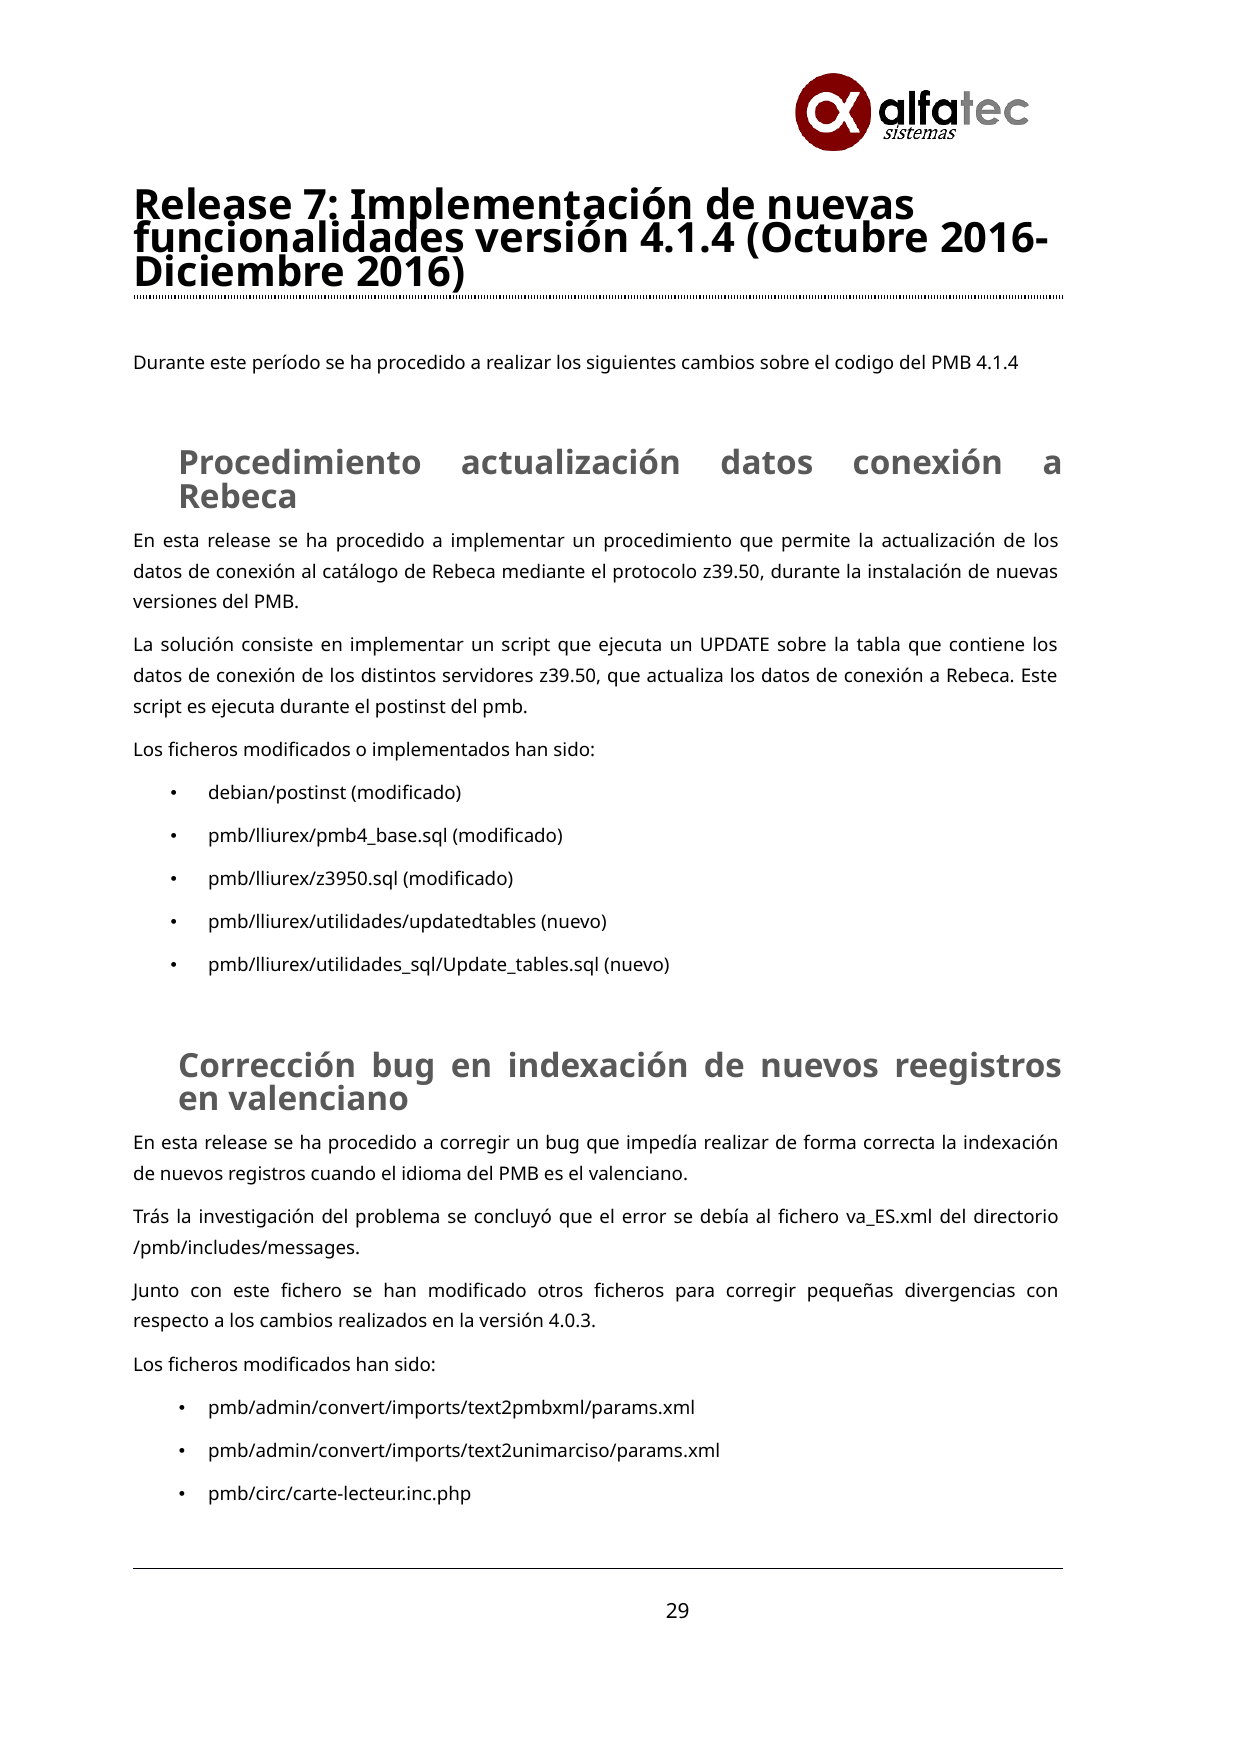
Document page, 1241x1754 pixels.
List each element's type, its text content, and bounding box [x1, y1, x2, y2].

list pmb/admin/convert/imports/text2unimarciso/params.xml [178, 1437, 1059, 1463]
subtitle Procedimiento actualización datos conexión a Rebeca [133, 448, 1063, 515]
subtitle Release 7: Implementación de nuevas funcionalidades versión 4.1.4 (Octubre 2016-Diciembre 2016) [133, 193, 1063, 299]
list pmb/lliurex/pmb4_base.sql (modificado) [170, 822, 1063, 848]
list pmb/lliurex/utilidades/updatedtables (nuevo) [170, 908, 1063, 934]
list pmb/circ/carte-lecteur.inc.php [178, 1480, 1059, 1506]
text Durante este período se ha procedido a realizar los siguientes cambios sobre el codigo del PMB 4.1.4 [133, 349, 1059, 375]
text En esta release se ha procedido a implementar un procedimiento que permite la actualización de los datos de conexión al catálogo de Rebeca mediante el protocolo z39.50, durante la instalación de nuevas versiones del PMB. [133, 527, 1059, 614]
text En esta release se ha procedido a corregir un bug que impedía realizar de forma correcta la indexación de nuevos registros cuando el idioma del PMB es el valenciano. [133, 1129, 1059, 1186]
list pmb/lliurex/z3950.sql (modificado) [170, 865, 1063, 891]
list debian/postinst (modificado) [170, 779, 1063, 805]
list pmb/admin/convert/imports/text2pmbxml/params.xml [178, 1394, 1059, 1419]
text Los ficheros modificados o implementados han sido: [133, 736, 1059, 762]
list pmb/lliurex/utilidades_sql/Update_tables.sql (nuevo) [170, 952, 1063, 977]
text Junto con este fichero se han modificado otros ficheros para corregir pequeñas divergencias con respecto a los cambios realizados en la versión 4.0.3. [133, 1277, 1059, 1333]
picture [795, 73, 1031, 151]
text Trás la investigación del problema se concluyó que el error se debía al fichero va_ES.xml del directorio /pmb/includes/messages. [133, 1203, 1059, 1259]
subtitle Corrección bug en indexación de nuevos reegistros en valenciano [133, 1050, 1063, 1117]
text La solución consiste en implementar un script que ejecuta un UPDATE sobre la tabla que contiene los datos de conexión de los distintos servidores z39.50, que actualiza los datos de conexión a Rebeca. Este script es ejecuta durante el postinst del pmb. [133, 632, 1059, 718]
text Los ficheros modificados han sido: [133, 1351, 1059, 1376]
